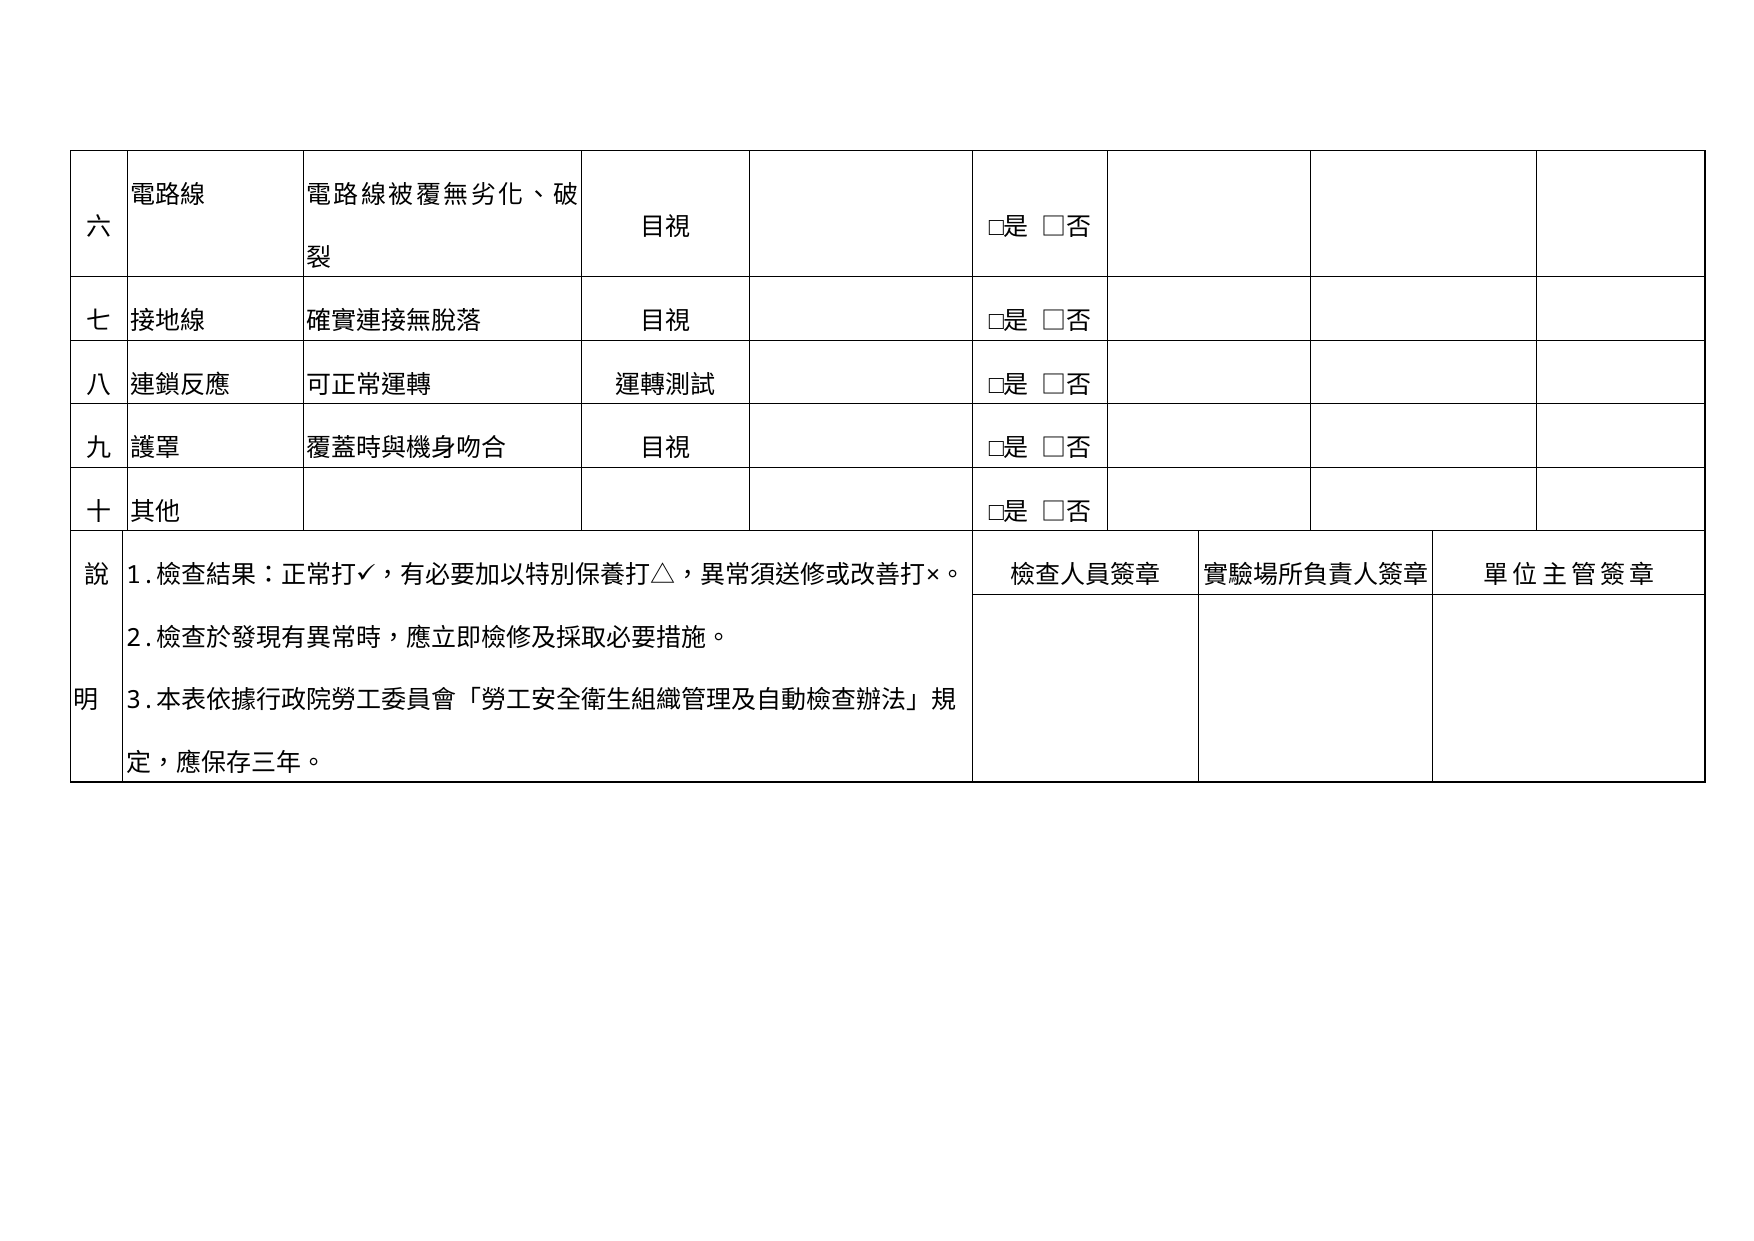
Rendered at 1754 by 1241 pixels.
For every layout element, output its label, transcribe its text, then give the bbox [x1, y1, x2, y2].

table_cell □是 □否 [973, 341, 1107, 403]
table_cell □是 □否 [973, 404, 1107, 467]
table_cell [1108, 151, 1310, 276]
table_cell 六 [71, 151, 127, 276]
table_cell 護罩 [128, 404, 303, 467]
table_cell [1108, 468, 1310, 530]
table_cell [750, 468, 972, 530]
table_cell [750, 341, 972, 403]
table_cell [750, 277, 972, 340]
table_cell 說 明 [71, 531, 122, 781]
table_cell 1.檢查結果：正常打，有必要加以特別保養打△，異常須送修或改善打×。 2.檢查於發現有異常時，應立即檢修及採取必要措施。 3.本表依據行政院勞工委員會「勞工安全衛生組織管理及自動檢查辦法」規定，應保存三年。 [123, 531, 972, 781]
table_cell 九 [71, 404, 127, 467]
table_cell [582, 468, 749, 530]
table_cell [1311, 468, 1536, 530]
table_cell [1311, 277, 1536, 340]
table_cell 目視 [582, 277, 749, 340]
table_cell [750, 151, 972, 276]
table_cell [1311, 341, 1536, 403]
table_cell 可正常運轉 [304, 341, 581, 403]
table_cell □是 □否 [973, 151, 1107, 276]
table_cell □是 □否 [973, 277, 1107, 340]
table_cell 目視 [582, 404, 749, 467]
table_cell 接地線 [128, 277, 303, 340]
table_cell [304, 468, 581, 530]
table_cell 七 [71, 277, 127, 340]
table_cell [1108, 404, 1310, 467]
table_cell 檢查人員簽章 [973, 531, 1198, 594]
table_cell [1537, 151, 1704, 276]
table_cell 確實連接無脫落 [304, 277, 581, 340]
table_cell □是 □否 [973, 468, 1107, 530]
table_cell [1108, 341, 1310, 403]
table_cell 連鎖反應 [128, 341, 303, 403]
table_cell [1537, 404, 1704, 467]
table_cell [1311, 151, 1536, 276]
table_cell 實驗場所負責人簽章 [1199, 531, 1432, 594]
table_cell [1311, 404, 1536, 467]
table_cell 電路線被覆無劣化、破裂 [304, 151, 581, 276]
table_cell 八 [71, 341, 127, 403]
table_cell 單位主管簽章 [1433, 531, 1704, 594]
table_cell [1537, 277, 1704, 340]
table_cell 目視 [582, 151, 749, 276]
table_cell [1537, 341, 1704, 403]
table_cell 十 [71, 468, 127, 530]
table_cell 電路線 [128, 151, 303, 276]
table_cell [1199, 595, 1432, 781]
table_cell [973, 595, 1198, 781]
table_cell [750, 404, 972, 467]
table_cell 其他 [128, 468, 303, 530]
table_cell [1433, 595, 1704, 781]
table_cell [1108, 277, 1310, 340]
table_cell 覆蓋時與機身吻合 [304, 404, 581, 467]
table_cell 運轉測試 [582, 341, 749, 403]
table_cell [1537, 468, 1704, 530]
